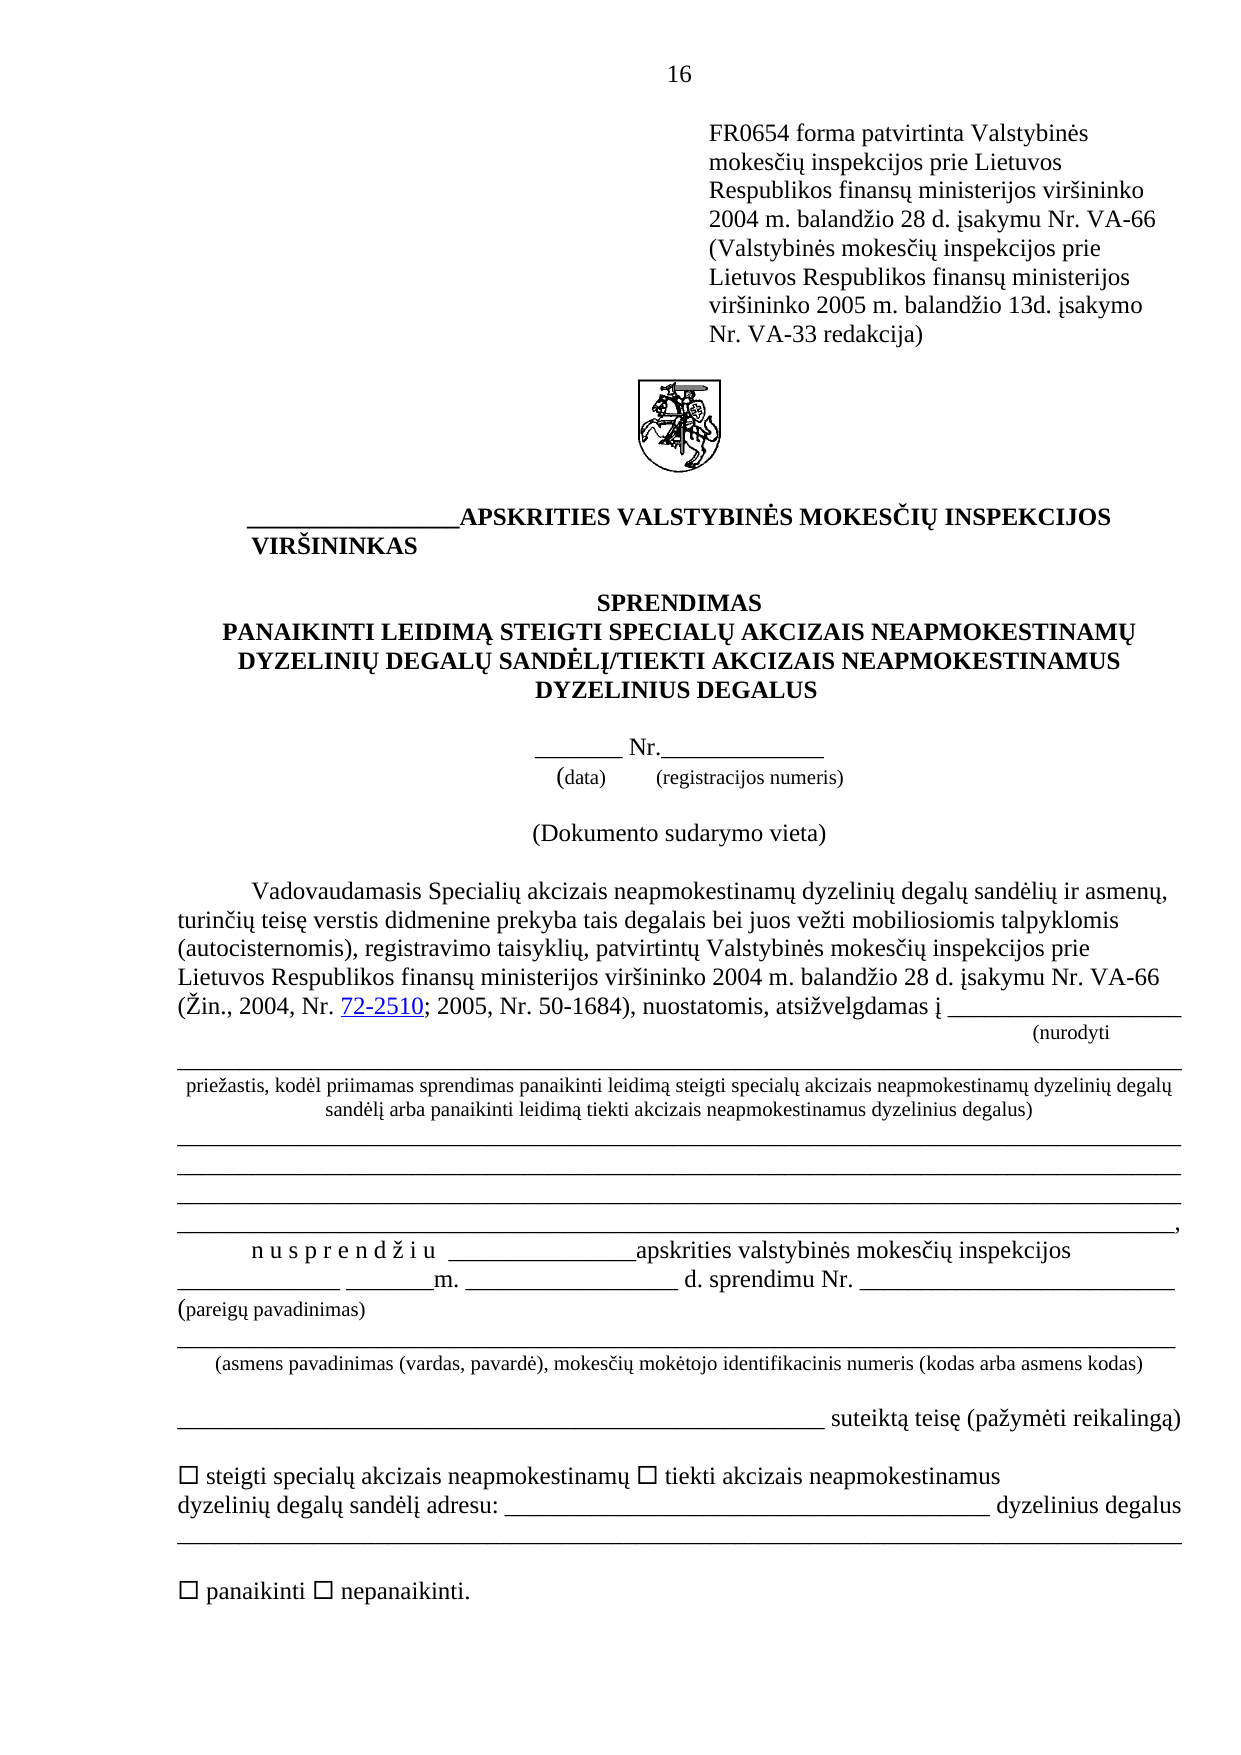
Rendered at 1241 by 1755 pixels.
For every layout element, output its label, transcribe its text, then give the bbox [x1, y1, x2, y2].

text (asmens pavadinimas (vardas, pavardė), mokesčių mokėtojo identifikacinis numeris (kodas arba asmens kodas) [177, 1351, 1181, 1375]
text (pareigų pavadinimas) [177, 1293, 1181, 1322]
text (data) (registracijos numeris) [177, 761, 1181, 790]
text panaikinti leidimą steigti SPECIALŲ AKCIZAIS NEAPMOKESTINAMŲ DYZELINIŲ DEGALŲ sandėlį/TIEKTI AKCIZAIS NEAPMOKESTINAMUS DYZELINIUS DEGALUS [177, 617, 1181, 703]
text (nurodyti [177, 1020, 1181, 1044]
text (Valstybinės mokesčių inspekcijos prie Lietuvos Respublikos finansų ministerijos viršininko 2005 m. balandžio 13d. įsakymo Nr. VA-33 redakcija) [709, 233, 1181, 348]
text suteiktą teisę (pažymėti reikalingą) [177, 1403, 1181, 1432]
text  steigti specialų akcizais neapmokestinamų  tiekti akcizais neapmokestinamus [177, 1461, 1181, 1490]
text Vadovaudamasis Specialių akcizais neapmokestinamų dyzelinių degalų sandėlių ir asmenų, turinčių teisę verstis didmenine prekyba tais degalais bei juos vežti mobiliosiomis talpyklomis (autocisternomis), registravimo taisyklių, patvirtintų Valstybinės mokesčių inspekcijos prie Lietuvos Respublikos finansų ministerijos viršininko 2004 m. balandžio 28 d. įsakymu Nr. VA-66 (Žin., 2004, Nr. 72-2510; 2005, Nr. 50-1684), nuostatomis, atsižvelgdamas į [177, 876, 1181, 1020]
text , [177, 1207, 1181, 1236]
text nusprendžiu _______________apskrities valstybinės mokesčių inspekcijos _____________ _______m. _________________ d. sprendimu Nr. [177, 1236, 1181, 1293]
text Sprendimas [177, 588, 1181, 617]
text VIRŠININKAS [177, 531, 1181, 560]
text  panaikinti  nepanaikinti. [177, 1576, 1181, 1605]
text _________________APSKRITIES VALSTYBINĖS MOKESČIŲ INSPEKCIJOS [177, 502, 1181, 531]
text (Dokumento sudarymo vieta) [177, 818, 1181, 847]
text FR0654 forma patvirtinta Valstybinės mokesčių inspekcijos prie Lietuvos Respublikos finansų ministerijos viršininko 2004 m. balandžio 28 d. įsakymu Nr. VA-66 [709, 118, 1181, 233]
text priežastis, kodėl priimamas sprendimas panaikinti leidimą steigti specialų akcizais neapmokestinamų dyzelinių degalų sandėlį arba panaikinti leidimą tiekti akcizais neapmokestinamus dyzelinius degalus) [177, 1072, 1181, 1121]
text _______ Nr._____________ [177, 732, 1181, 761]
text dyzelinių degalų sandėlį adresu: dyzelinius degalus [177, 1490, 1181, 1518]
